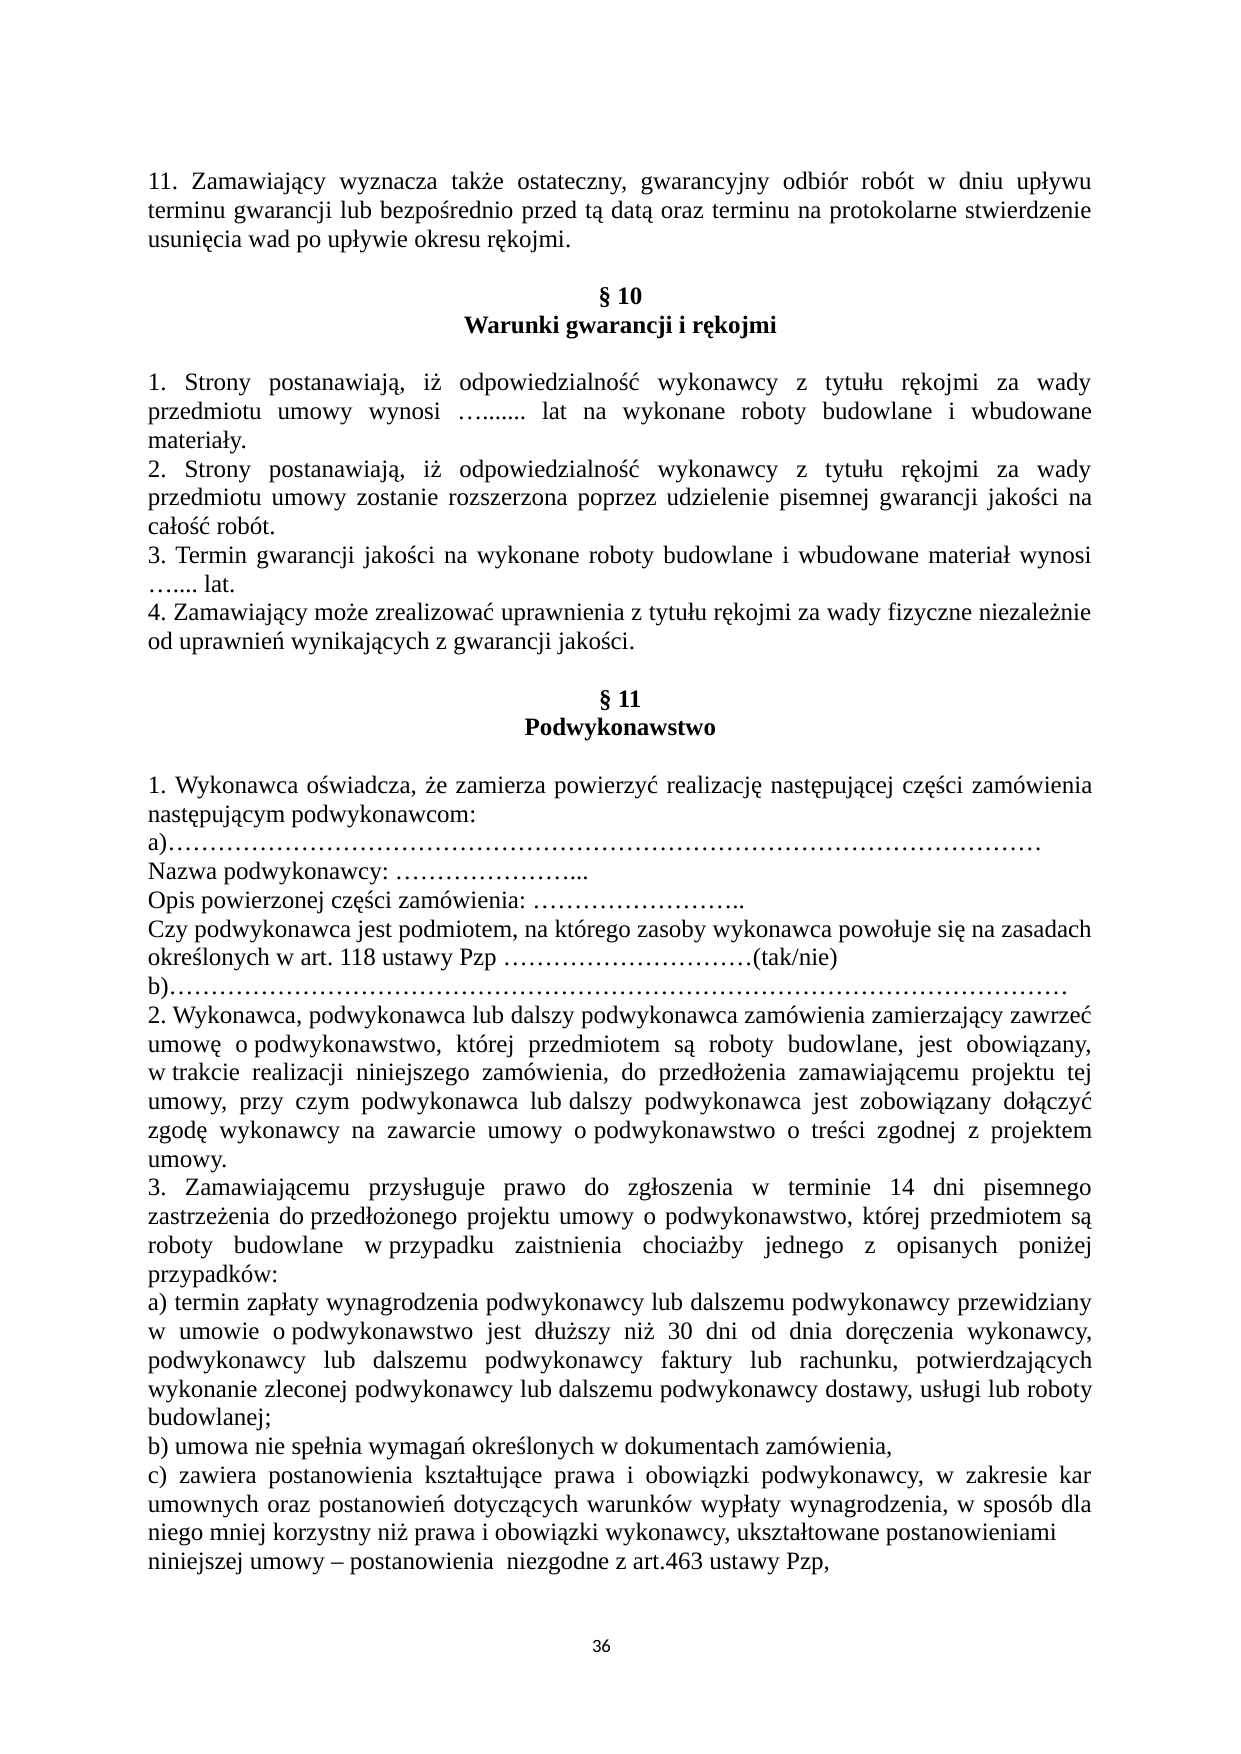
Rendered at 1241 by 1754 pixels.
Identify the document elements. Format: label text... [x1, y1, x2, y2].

text § 11 [148, 684, 1093, 712]
text niniejszej umowy – postanowienia niezgodne z art.463 ustawy Pzp, [148, 1546, 1093, 1575]
text b) umowa nie spełnia wymagań określonych w dokumentach zamówienia, [148, 1431, 1093, 1460]
text a) termin zapłaty wynagrodzenia podwykonawcy lub dalszemu podwykonawcy przewidziany w umowie o podwykonawstwo jest dłuższy niż 30 dni od dnia doręczenia wykonawcy, podwykonawcy lub dalszemu podwykonawcy faktury lub rachunku, potwierdzających wykonanie zleconej podwykonawcy lub dalszemu podwykonawcy dostawy, usługi lub roboty budowlanej; [148, 1287, 1093, 1431]
text 3. Zamawiającemu przysługuje prawo do zgłoszenia w terminie 14 dni pisemnego zastrzeżenia do przedłożonego projektu umowy o podwykonawstwo, której przedmiotem są roboty budowlane w przypadku zaistnienia chociażby jednego z opisanych poniżej przypadków: [148, 1172, 1093, 1287]
text Podwykonawstwo [148, 712, 1093, 741]
text Warunki gwarancji i rękojmi [148, 310, 1093, 339]
text 2. Strony postanawiają, iż odpowiedzialność wykonawcy z tytułu rękojmi za wady przedmiotu umowy zostanie rozszerzona poprzez udzielenie pisemnej gwarancji jakości na całość robót. [148, 454, 1093, 540]
text c) zawiera postanowienia kształtujące prawa i obowiązki podwykonawcy, w zakresie kar umownych oraz postanowień dotyczących warunków wypłaty wynagrodzenia, w sposób dla niego mniej korzystny niż prawa i obowiązki wykonawcy, ukształtowane postanowieniami [148, 1460, 1093, 1546]
text 1. Wykonawca oświadcza, że zamierza powierzyć realizację następującej części zamówienia następującym podwykonawcom: [148, 770, 1093, 827]
text 3. Termin gwarancji jakości na wykonane roboty budowlane i wbudowane materiał wynosi ….... lat. [148, 540, 1093, 597]
text b)……………………………………………………………………………………………… [148, 971, 1093, 1000]
text 2. Wykonawca, podwykonawca lub dalszy podwykonawca zamówienia zamierzający zawrzeć umowę o podwykonawstwo, której przedmiotem są roboty budowlane, jest obowiązany, w trakcie realizacji niniejszego zamówienia, do przedłożenia zamawiającemu projektu tej umowy, przy czym podwykonawca lub dalszy podwykonawca jest zobowiązany dołączyć zgodę wykonawcy na zawarcie umowy o podwykonawstwo o treści zgodnej z projektem umowy. [148, 1000, 1093, 1172]
text 11. Zamawiający wyznacza także ostateczny, gwarancyjny odbiór robót w dniu upływu terminu gwarancji lub bezpośrednio przed tą datą oraz terminu na protokolarne stwierdzenie usunięcia wad po upływie okresu rękojmi. [148, 166, 1093, 252]
text Opis powierzonej części zamówienia: …………………….. [148, 885, 1093, 914]
text 1. Strony postanawiają, iż odpowiedzialność wykonawcy z tytułu rękojmi za wady przedmiotu umowy wynosi …....... lat na wykonane roboty budowlane i wbudowane materiały. [148, 367, 1093, 454]
text 4. Zamawiający może zrealizować uprawnienia z tytułu rękojmi za wady fizyczne niezależnie od uprawnień wynikających z gwarancji jakości. [148, 597, 1093, 655]
text Nazwa podwykonawcy: …………………... [148, 856, 1093, 885]
text § 10 [148, 281, 1093, 310]
text Czy podwykonawca jest podmiotem, na którego zasoby wykonawca powołuje się na zasadach określonych w art. 118 ustawy Pzp …………………………(tak/nie) [148, 914, 1093, 971]
text a)…………………………………………………………………………………………… [148, 827, 1093, 856]
